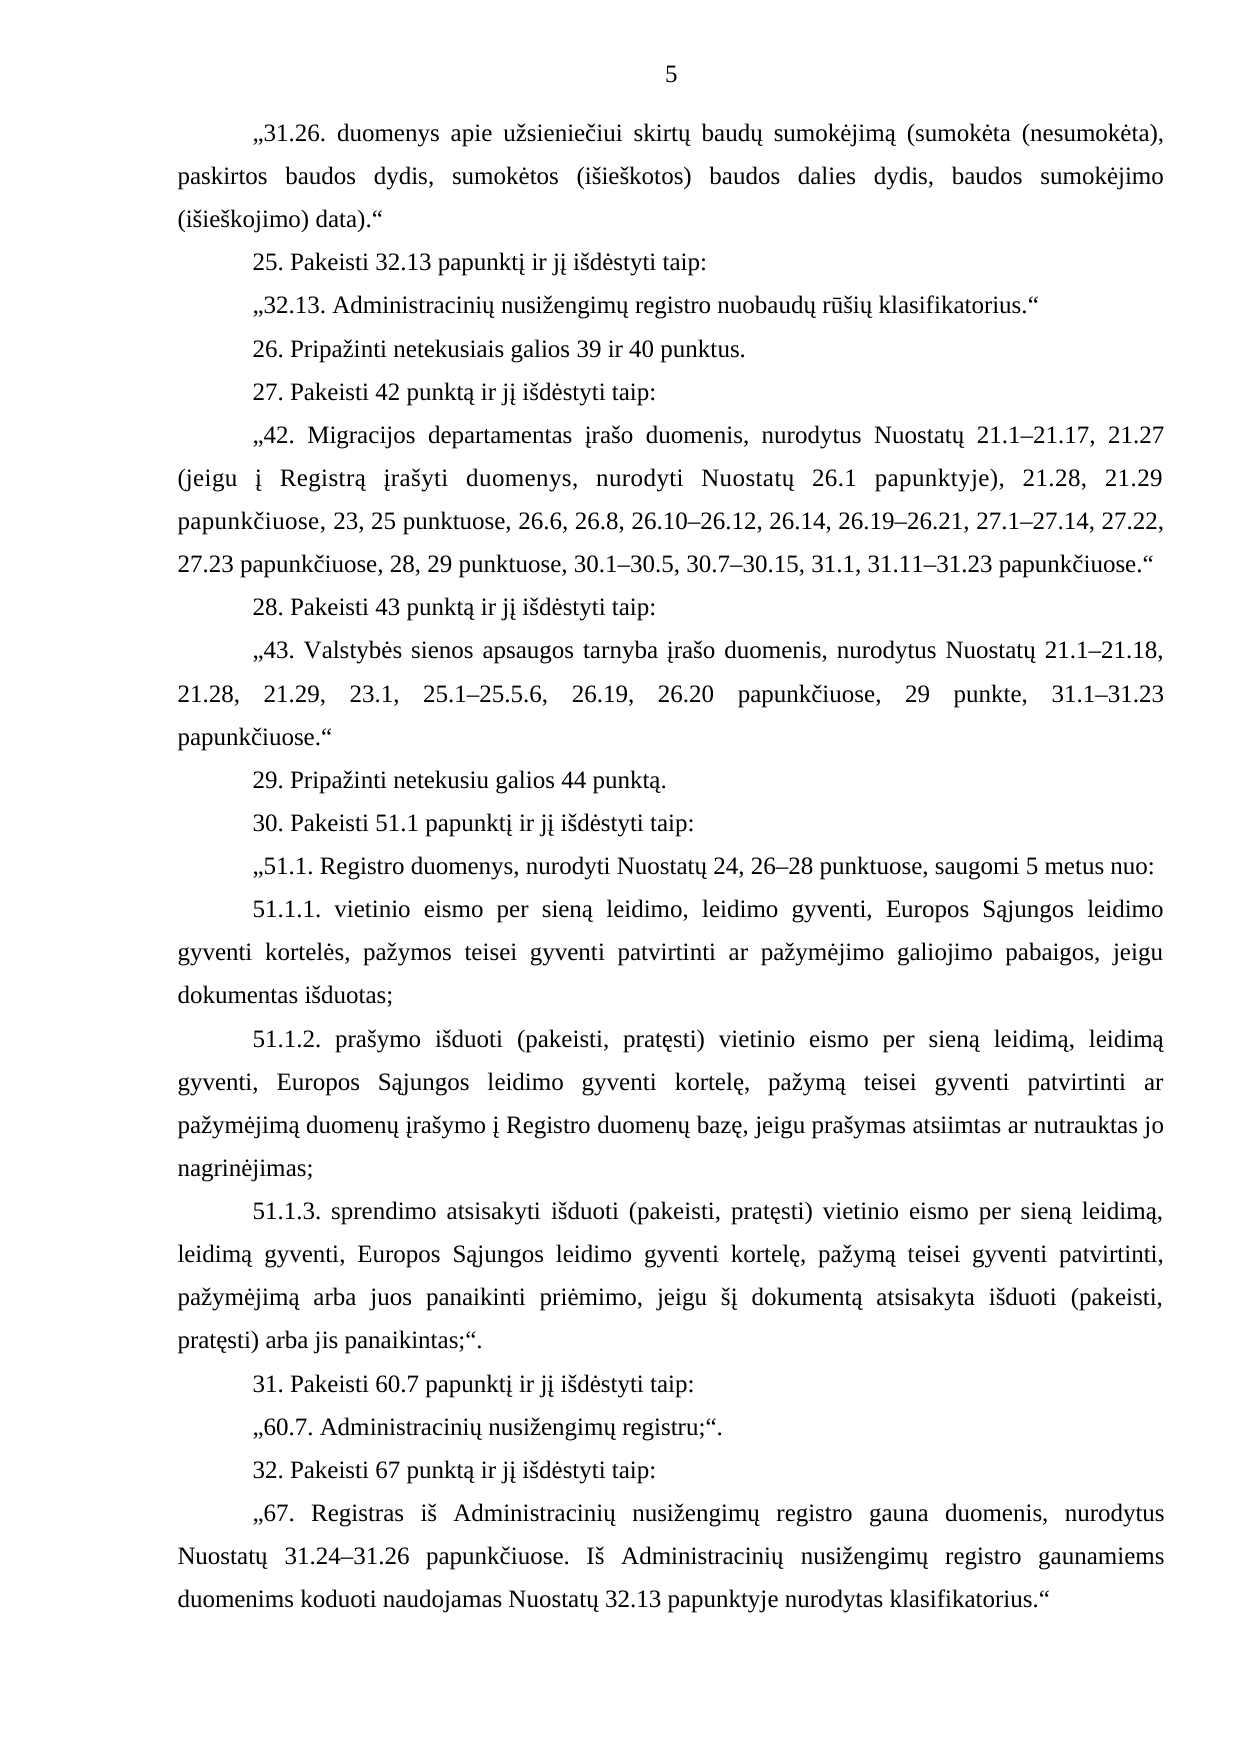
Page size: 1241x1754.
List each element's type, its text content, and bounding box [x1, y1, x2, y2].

text „31.26. duomenys apie užsieniečiui skirtų baudų sumokėjimą (sumokėta (nesumokėta), paskirtos baudos dydis, sumokėtos (išieškotos) baudos dalies dydis, baudos sumokėjimo (išieškojimo) data).“ [177, 118, 1164, 233]
text „32.13. Administracinių nusižengimų registro nuobaudų rūšių klasifikatorius.“ [177, 291, 1164, 319]
text 51.1.3. sprendimo atsisakyti išduoti (pakeisti, pratęsti) vietinio eismo per sieną leidimą, leidimą gyventi, Europos Sąjungos leidimo gyventi kortelę, pažymą teisei gyventi patvirtinti, pažymėjimą arba juos panaikinti priėmimo, jeigu šį dokumentą atsisakyta išduoti (pakeisti, pratęsti) arba jis panaikintas;“. [177, 1196, 1164, 1354]
text 32. Pakeisti 67 punktą ir jį išdėstyti taip: [252, 1455, 1164, 1484]
text „51.1. Registro duomenys, nurodyti Nuostatų 24, 26–28 punktuose, saugomi 5 metus nuo: [252, 851, 1164, 880]
text 26. Pripažinti netekusiais galios 39 ir 40 punktus. [252, 334, 1164, 362]
text „67. Registras iš Administracinių nusižengimų registro gauna duomenis, nurodytus Nuostatų 31.24–31.26 papunkčiuose. Iš Administracinių nusižengimų registro gaunamiems duomenims koduoti naudojamas Nuostatų 32.13 papunktyje nurodytas klasifikatorius.“ [177, 1498, 1164, 1613]
text 25. Pakeisti 32.13 papunktį ir jį išdėstyti taip: [252, 247, 1164, 276]
text 51.1.1. vietinio eismo per sieną leidimo, leidimo gyventi, Europos Sąjungos leidimo gyventi kortelės, pažymos teisei gyventi patvirtinti ar pažymėjimo galiojimo pabaigos, jeigu dokumentas išduotas; [177, 894, 1164, 1009]
text 29. Pripažinti netekusiu galios 44 punktą. [252, 765, 1164, 794]
text 31. Pakeisti 60.7 papunktį ir jį išdėstyti taip: [252, 1369, 1164, 1397]
text 27. Pakeisti 42 punktą ir jį išdėstyti taip: [252, 377, 1164, 406]
text 28. Pakeisti 43 punktą ir jį išdėstyti taip: [252, 592, 1164, 621]
text „60.7. Administracinių nusižengimų registru;“. [252, 1412, 1164, 1441]
text „43. Valstybės sienos apsaugos tarnyba įrašo duomenis, nurodytus Nuostatų 21.1–21.18, 21.28, 21.29, 23.1, 25.1–25.5.6, 26.19, 26.20 papunkčiuose, 29 punkte, 31.1–31.23 papunkčiuose.“ [177, 636, 1164, 751]
text 51.1.2. prašymo išduoti (pakeisti, pratęsti) vietinio eismo per sieną leidimą, leidimą gyventi, Europos Sąjungos leidimo gyventi kortelę, pažymą teisei gyventi patvirtinti ar pažymėjimą duomenų įrašymo į Registro duomenų bazę, jeigu prašymas atsiimtas ar nutrauktas jo nagrinėjimas; [177, 1024, 1164, 1182]
text 30. Pakeisti 51.1 papunktį ir jį išdėstyti taip: [252, 808, 1164, 837]
text „42. Migracijos departamentas įrašo duomenis, nurodytus Nuostatų 21.1–21.17, 21.27 (jeigu į Registrą įrašyti duomenys, nurodyti Nuostatų 26.1 papunktyje), 21.28, 21.29 papunkčiuose, 23, 25 punktuose, 26.6, 26.8, 26.10–26.12, 26.14, 26.19–26.21, 27.1–27.14, 27.22, 27.23 papunkčiuose, 28, 29 punktuose, 30.1–30.5, 30.7–30.15, 31.1, 31.11–31.23 papunkčiuose.“ [177, 420, 1164, 578]
